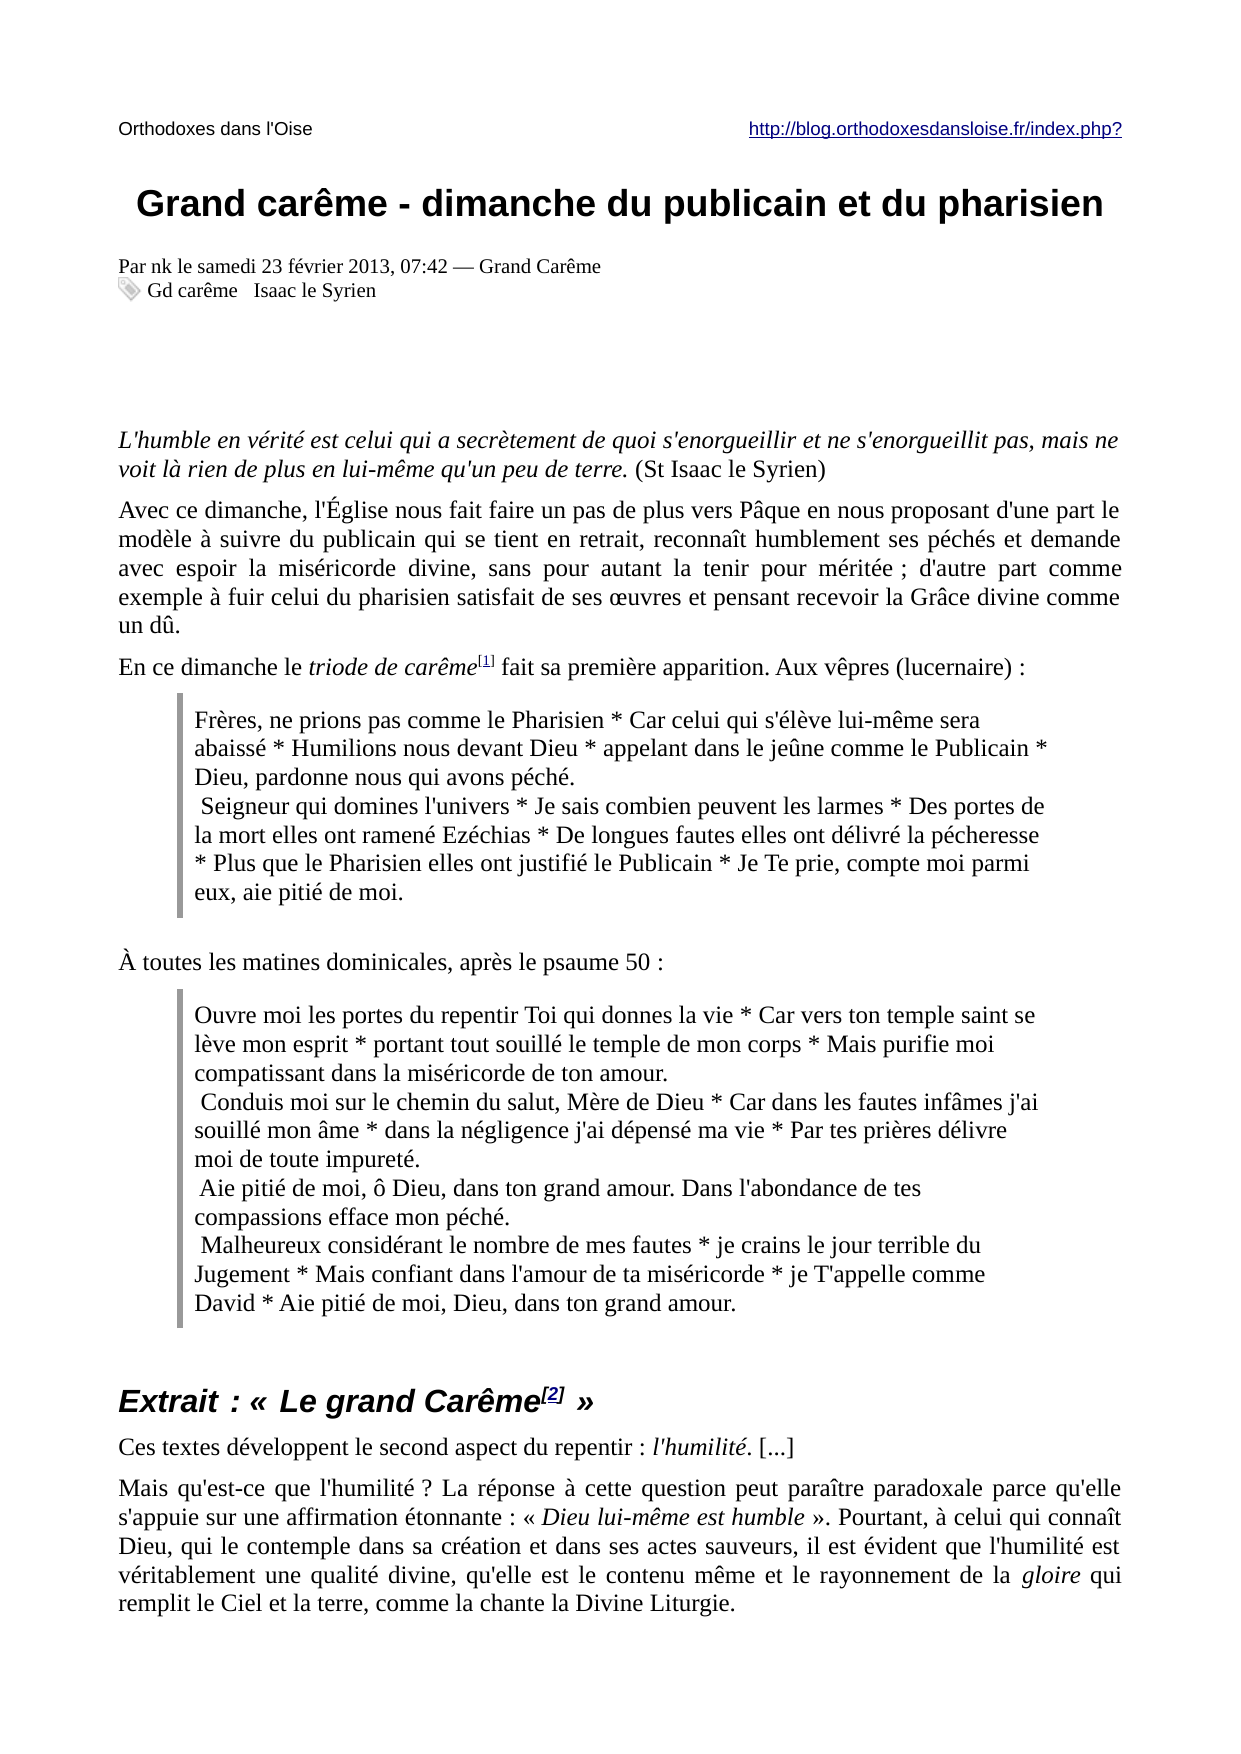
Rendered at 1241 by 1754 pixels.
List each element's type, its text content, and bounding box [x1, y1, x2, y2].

subtitle Extrait : « Le grand Carême[2] » [118, 1383, 1122, 1420]
text L'humble en vérité est celui qui a secrètement de quoi s'enorgueillir et ne s'enorgueillit pas, mais ne voit là rien de plus en lui-même qu'un peu de terre. (St Isaac le Syrien) [118, 426, 1122, 483]
text Gd carême Isaac le Syrien [142, 278, 1122, 302]
text Avec ce dimanche, l'Église nous fait faire un pas de plus vers Pâque en nous proposant d'une part le modèle à suivre du publicain qui se tient en retrait, reconnaît humblement ses péchés et demande avec espoir la miséricorde divine, sans pour autant la tenir pour méritée ; d'autre part comme exemple à fuir celui du pharisien satisfait de ses œuvres et pensant recevoir la Grâce divine comme un dû. [118, 496, 1122, 639]
text Ces textes développent le second aspect du repentir : l'humilité. [...] [118, 1432, 1122, 1461]
text Mais qu'est-ce que l'humilité ? La réponse à cette question peut paraître paradoxale parce qu'elle s'appuie sur une affirmation étonnante : « Dieu lui-même est humble ». Pourtant, à celui qui connaît Dieu, qui le contemple dans sa création et dans ses actes sauveurs, il est évident que l'humilité est véritablement une qualité divine, qu'elle est le contenu même et le rayonnement de la gloire qui remplit le Ciel et la terre, comme la chante la Divine Liturgie. [118, 1473, 1122, 1617]
text À toutes les matines dominicales, après le psaume 50 : [118, 947, 1122, 976]
text En ce dimanche le triode de carême[1] fait sa première apparition. Aux vêpres (lucernaire) : [118, 652, 1122, 681]
text Par nk le samedi 23 février 2013, 07:42 — Grand Carême [118, 254, 1122, 278]
text Frères, ne prions pas comme le Pharisien * Car celui qui s'élève lui-même sera abaissé * Humilions nous devant Dieu * appelant dans le jeûne comme le Publicain * Dieu, pardonne nous qui avons péché. Seigneur qui domines l'univers * Je sais combien peuvent les larmes * Des portes de la mort elles ont ramené Ezéchias * De longues fautes elles ont délivré la pécheresse * Plus que le Pharisien elles ont justifié le Publicain * Je Te prie, compte moi parmi eux, aie pitié de moi. [183, 693, 1063, 918]
picture [118, 277, 142, 302]
title Grand carême - dimanche du publicain et du pharisien [118, 181, 1122, 224]
text Orthodoxes dans l'Oise http://blog.orthodoxesdansloise.fr/index.php? [118, 118, 1122, 140]
text Ouvre moi les portes du repentir Toi qui donnes la vie * Car vers ton temple saint se lève mon esprit * portant tout souillé le temple de mon corps * Mais purifie moi compatissant dans la miséricorde de ton amour. Conduis moi sur le chemin du salut, Mère de Dieu * Car dans les fautes infâmes j'ai souillé mon âme * dans la négligence j'ai dépensé ma vie * Par tes prières délivre moi de toute impureté. Aie pitié de moi, ô Dieu, dans ton grand amour. Dans l'abondance de tes compassions efface mon péché. Malheureux considérant le nombre de mes fautes * je crains le jour terrible du Jugement * Mais confiant dans l'amour de ta miséricorde * je T'appelle comme David * Aie pitié de moi, Dieu, dans ton grand amour. [177, 988, 1063, 1328]
